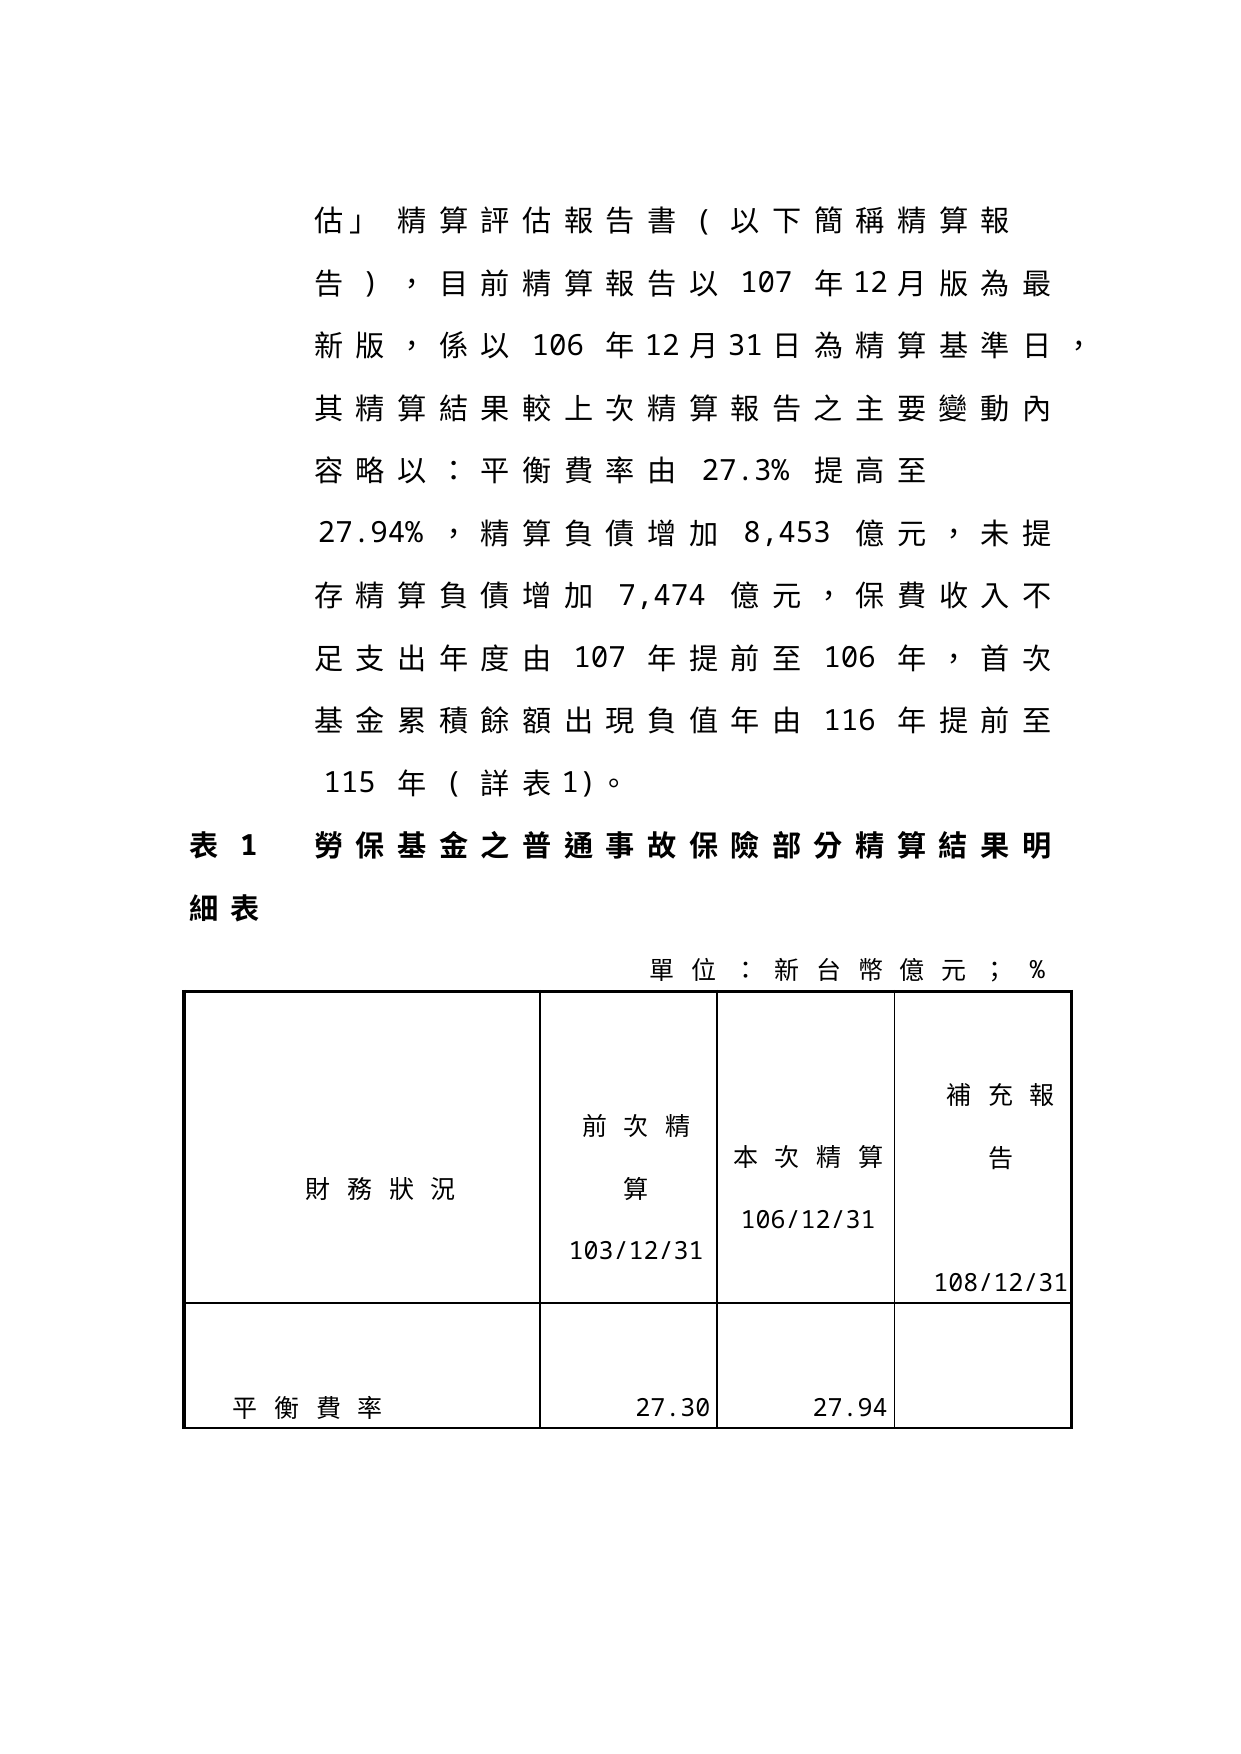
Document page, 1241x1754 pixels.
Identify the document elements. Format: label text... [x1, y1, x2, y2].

text 按勞工保險條例施行細則第26條之1規定：「保險人應至少每三年精算一次本條例第13條所定之普通事故保險費率，每次精算五十年。」勞保局據以委外辦理「勞工保險普通事故保險費率精算及財務評估」精算評估報告書(以下簡稱精算報告)，目前精算報告以107年12月版為最新版，係以106年12月31日為精算基準日，其精算結果較上次精算報告之主要變動內容略以：平衡費率由27.3%提高至27.94%，精算負債增加8,453億元，未提存精算負債增加7,474億元，保費收入不足支出年度由107年提前至106年，首次基金累積餘額出現負值年由116年提前至115年(詳表1)。 [271, 177, 1058, 802]
table_cell 27.94 [718, 1304, 894, 1427]
table_header 補充報告 108/12/31 [895, 993, 1070, 1302]
table_cell [895, 1304, 1070, 1427]
table_cell 平衡費率 [186, 1304, 539, 1427]
table_header 財務狀況 [186, 993, 539, 1302]
table_header 前次精算 103/12/31 [541, 993, 716, 1302]
table_cell 27.30 [541, 1304, 716, 1427]
text 單位：新台幣億元；% [258, 927, 1058, 990]
table_header 本次精算 106/12/31 [718, 993, 894, 1302]
text 表1 勞保基金之普通事故保險部分精算結果明細表 [183, 802, 1058, 927]
